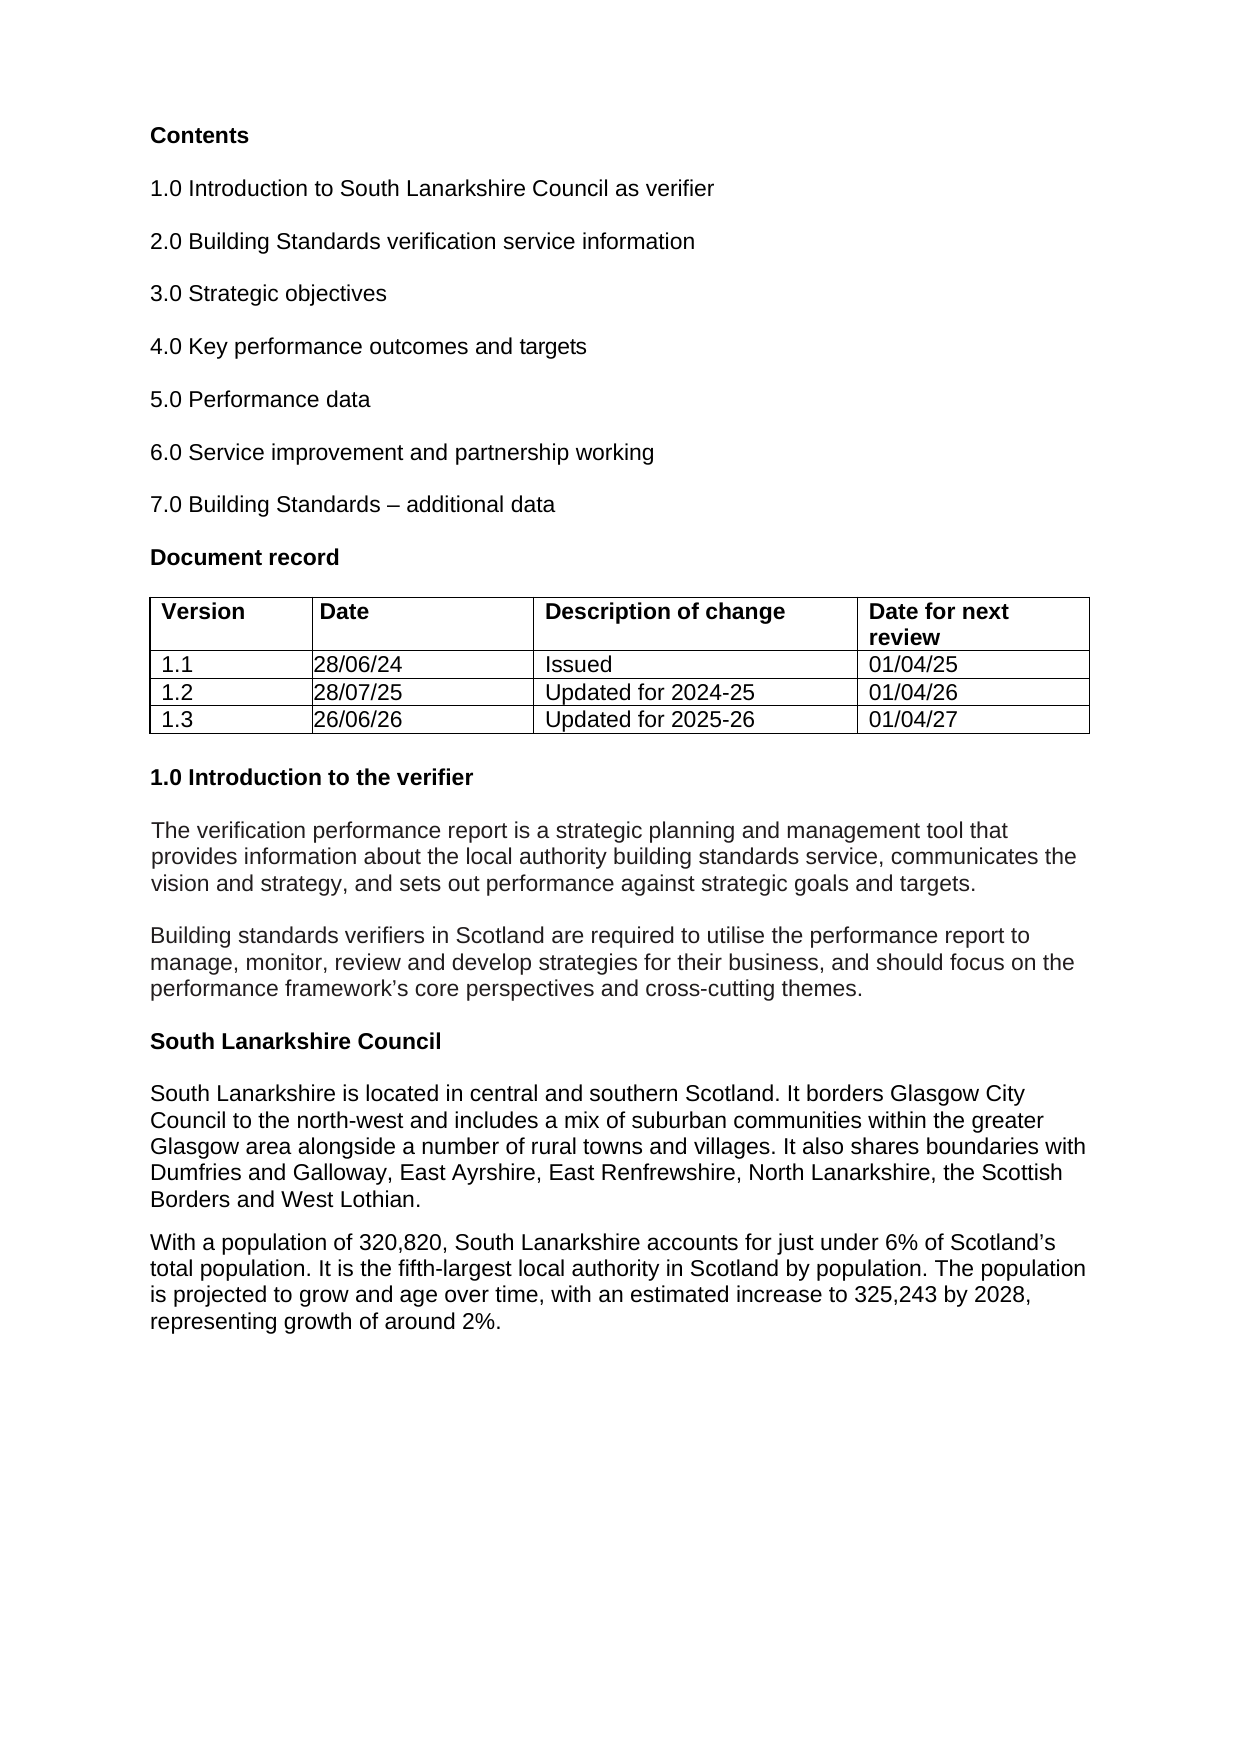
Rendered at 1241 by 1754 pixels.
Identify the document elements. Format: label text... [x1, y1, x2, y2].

text 3.0 Strategic objectives [150, 280, 1090, 307]
text South Lanarkshire Council [150, 1028, 1090, 1054]
subtitle Contents [150, 122, 1090, 148]
table_header Date for next review [858, 598, 1089, 650]
table_cell 26/06/26 [313, 706, 533, 732]
text South Lanarkshire is located in central and southern Scotland. It borders Glasgow City Council to the north-west and includes a mix of suburban communities within the greater Glasgow area alongside a number of rural towns and villages. It also shares boundaries with Dumfries and Galloway, East Ayrshire, East Renfrewshire, North Lanarkshire, the Scottish Borders and West Lothian. [150, 1080, 1090, 1212]
table_cell 28/06/24 [313, 651, 533, 678]
table_cell 01/04/27 [858, 706, 1089, 732]
text Building standards verifiers in Scotland are required to utilise the performance report to manage, monitor, review and develop strategies for their business, and should focus on the performance framework’s core perspectives and cross-cutting themes. [150, 922, 1090, 1001]
table_header Date [313, 598, 533, 650]
table_cell Updated for 2025-26 [534, 706, 857, 732]
text 2.0 Building Standards verification service information [150, 228, 1090, 254]
table_header Version [151, 598, 312, 650]
table_cell Issued [534, 651, 857, 678]
table_header Description of change [534, 598, 857, 650]
text The verification performance report is a strategic planning and management tool that provides information about the local authority building standards service, communicates the vision and strategy, and sets out performance against strategic goals and targets. [151, 817, 1090, 896]
table_cell 1.3 [151, 706, 312, 732]
text 5.0 Performance data [150, 386, 1090, 412]
subtitle 1.0 Introduction to the verifier [150, 764, 1090, 790]
table_cell 1.2 [151, 679, 312, 705]
table_cell 28/07/25 [313, 679, 533, 705]
text 1.0 Introduction to South Lanarkshire Council as verifier [150, 175, 1090, 201]
table_cell 01/04/26 [858, 679, 1089, 705]
table_cell Updated for 2024-25 [534, 679, 857, 705]
text 4.0 Key performance outcomes and targets [150, 333, 1090, 359]
text Document record [150, 544, 1090, 570]
table_cell 01/04/25 [858, 651, 1089, 678]
text With a population of 320,820, South Lanarkshire accounts for just under 6% of Scotland’s total population. It is the fifth-largest local authority in Scotland by population. The population is projected to grow and age over time, with an estimated increase to 325,243 by 2028, representing growth of around 2%. [150, 1229, 1090, 1334]
table_cell 1.1 [151, 651, 312, 678]
text 7.0 Building Standards – additional data [150, 491, 1090, 517]
text 6.0 Service improvement and partnership working [150, 438, 1090, 465]
